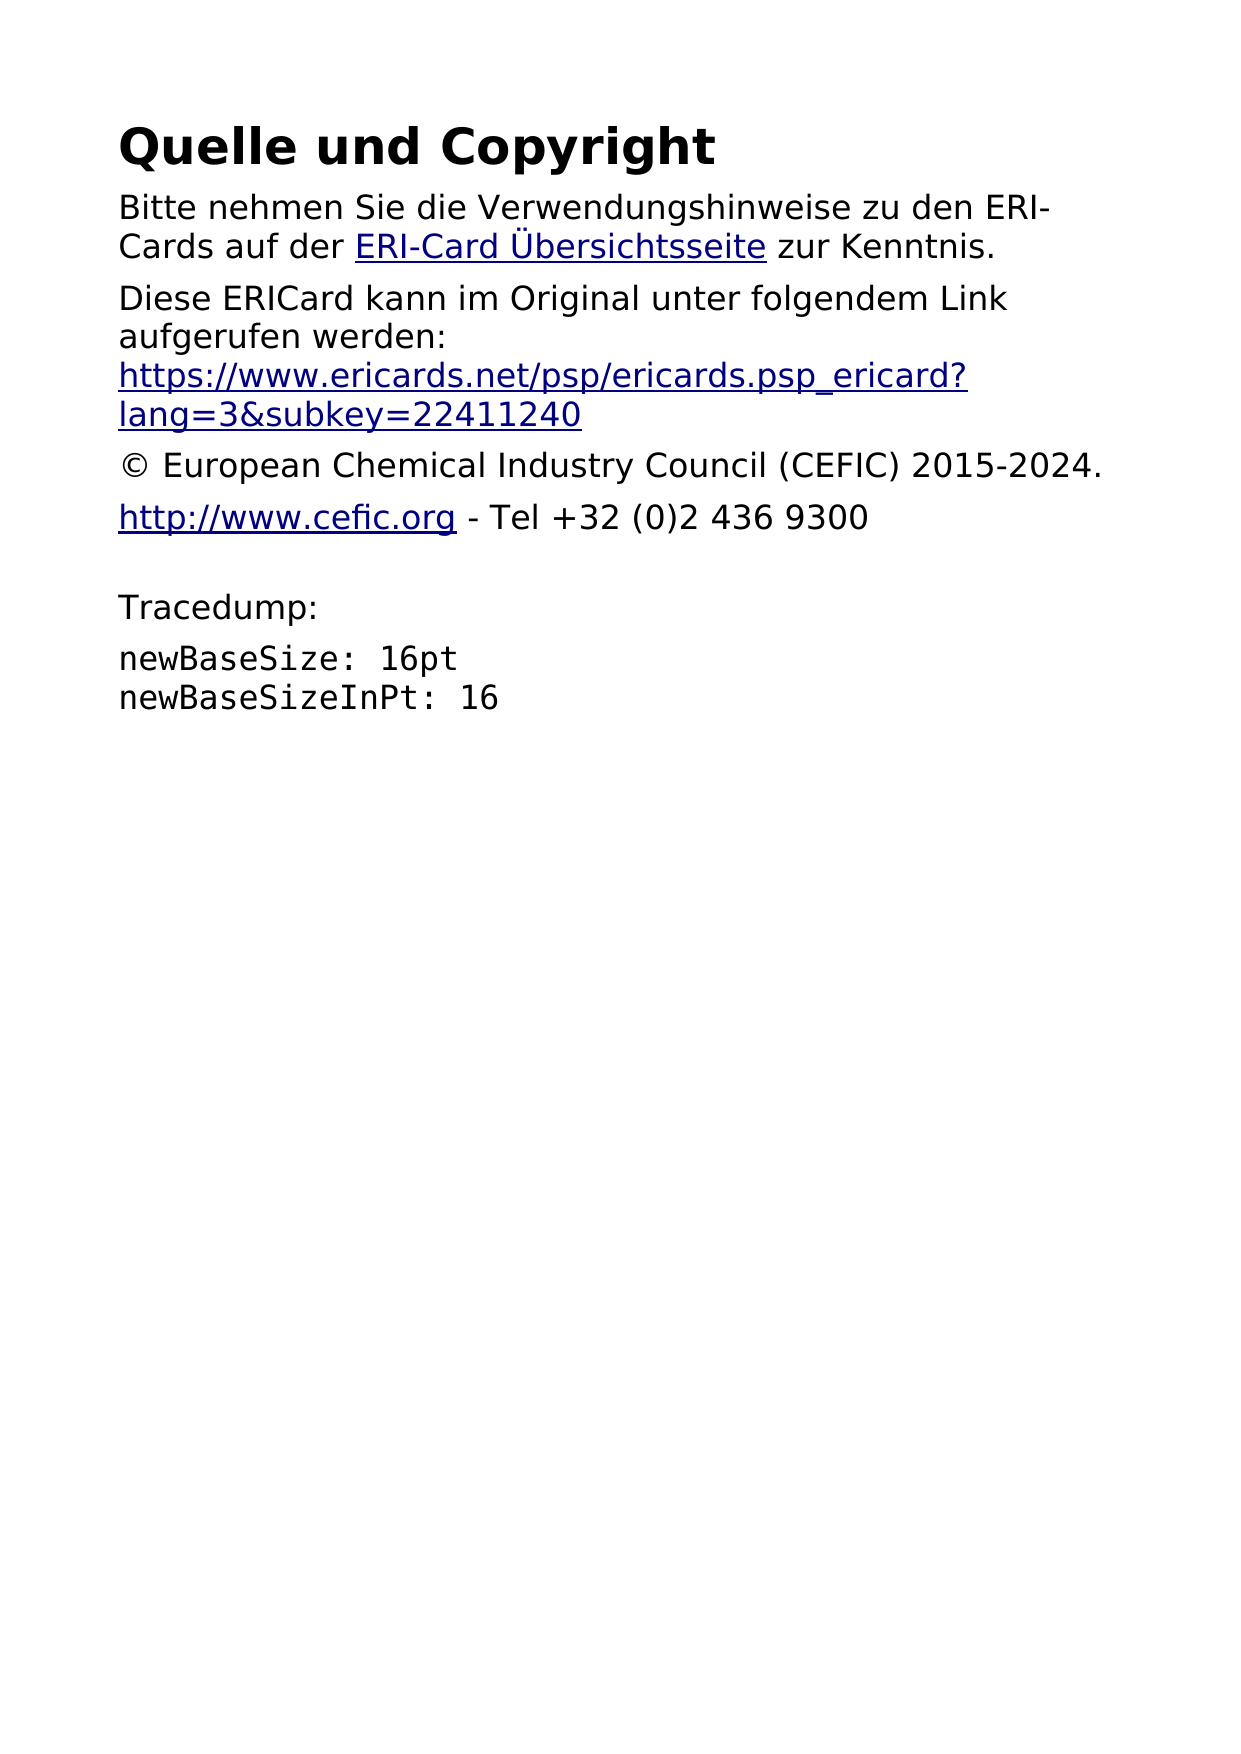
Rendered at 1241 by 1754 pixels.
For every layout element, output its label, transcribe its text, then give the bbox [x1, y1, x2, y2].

text © European Chemical Industry Council (CEFIC) 2015-2024. [118, 447, 1122, 486]
text Diese ERICard kann im Original unter folgendem Link aufgerufen werden: https://www.ericards.net/psp/ericards.psp_ericard?lang=3&subkey=22411240 [118, 279, 1122, 434]
subtitle Quelle und Copyright [118, 118, 1122, 176]
text Bitte nehmen Sie die Verwendungshinweise zu den ERI-Cards auf der ERI-Card Übersichtsseite zur Kenntnis. [118, 189, 1122, 267]
text newBaseSize: 16pt newBaseSizeInPt: 16 [118, 640, 1122, 718]
text http://www.cefic.org - Tel +32 (0)2 436 9300 [118, 498, 1122, 537]
text Tracedump: [118, 550, 1122, 627]
